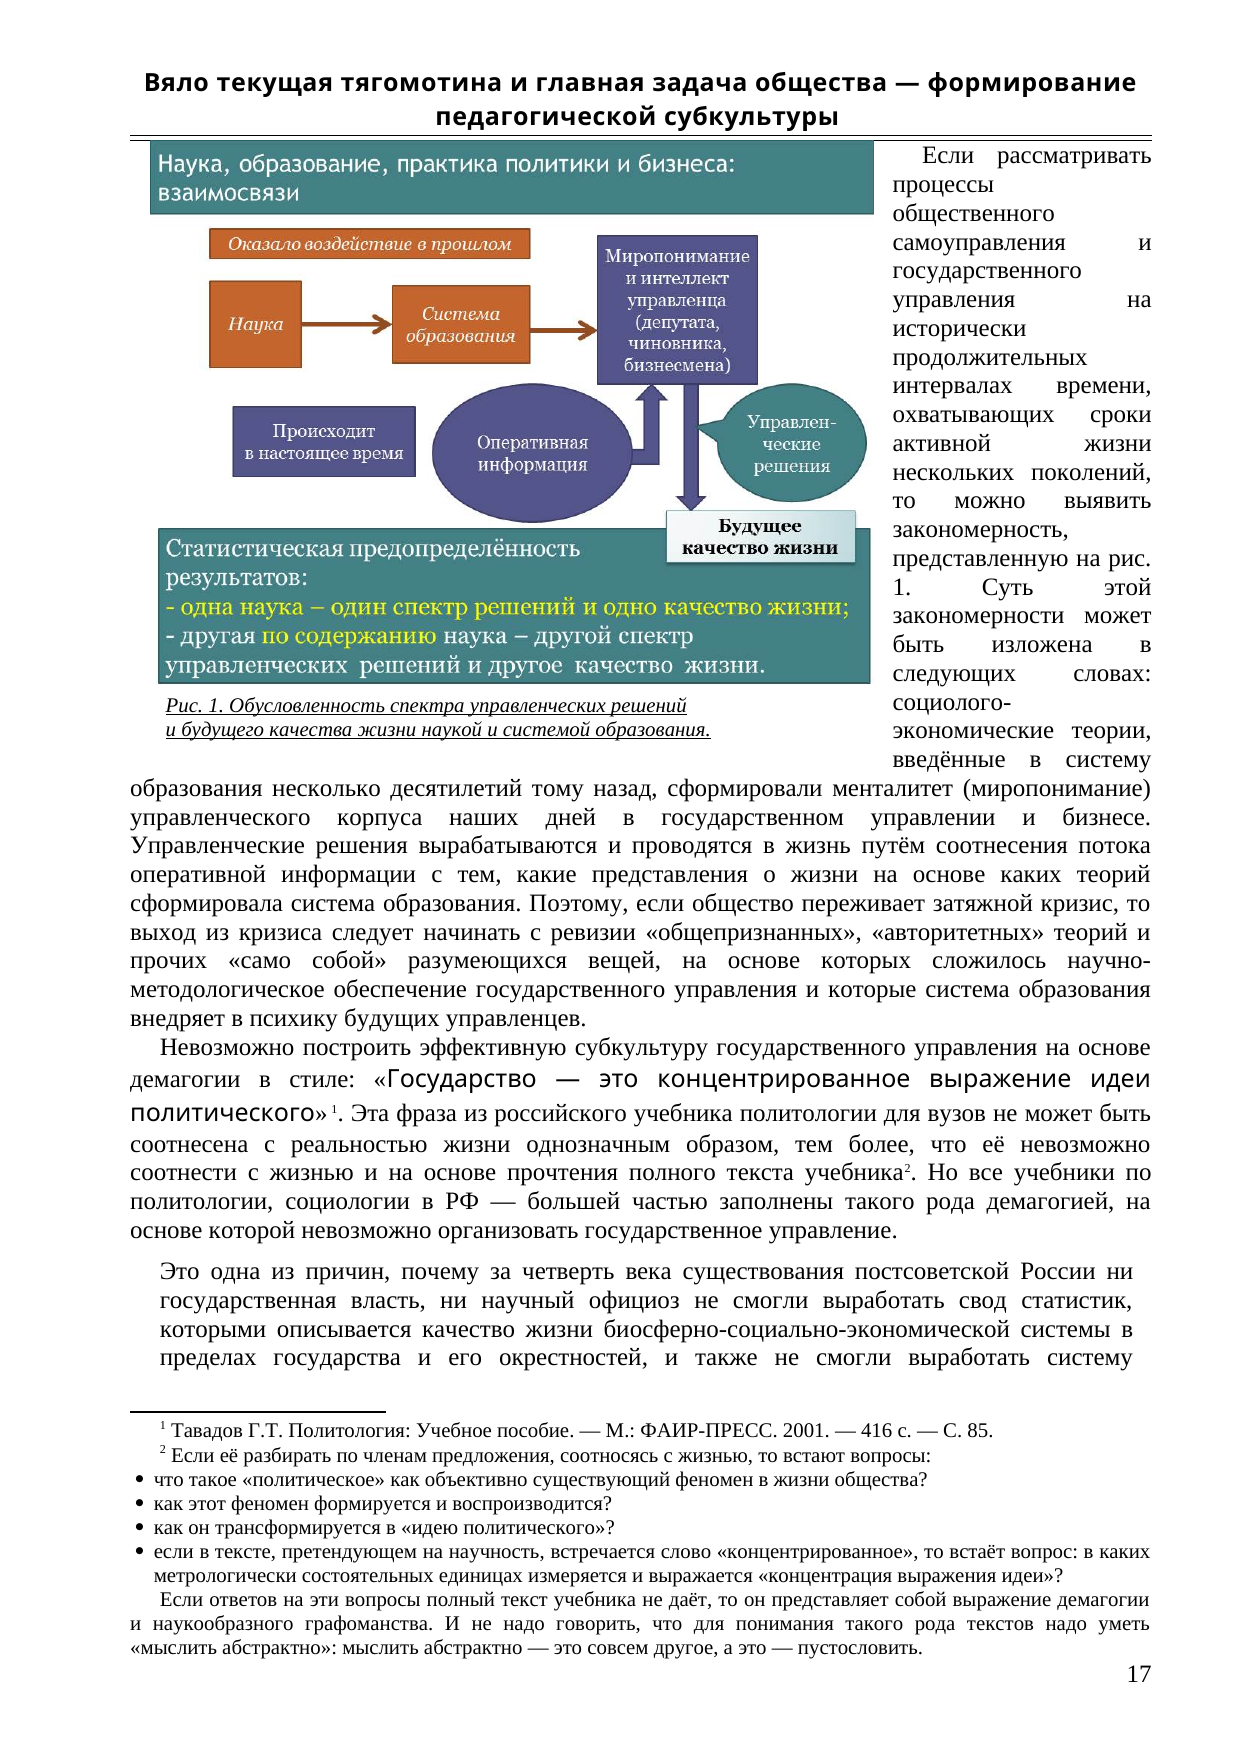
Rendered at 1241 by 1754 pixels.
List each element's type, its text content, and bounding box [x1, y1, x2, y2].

text Если её разбирать по членам предложения, соотносясь с жизнью, то встают вопросы: [130, 1442, 1152, 1467]
list если в тексте, претендующем на научность, встречается слово «концентрированное», то встаёт вопрос: в каких метрологически состоятельных единицах измеряется и выражается «концентрация выражения идеи»? [136, 1539, 1152, 1587]
text Это одна из причин, почему за четверть века существования постсоветской России ни государственная власть, ни научный официоз не смогли выработать свод статистик, которыми описывается качество жизни биосферно-социально-экономической системы в пределах государства и его окрестностей, и также не смогли выработать систему [159, 1256, 1134, 1371]
list что такое «политическое» как объективно существующий феномен в жизни общества? [136, 1467, 1152, 1491]
list как этот феномен формируется и воспроизводится? [136, 1491, 1152, 1515]
text Если ответов на эти вопросы полный текст учебника не даёт, то он представляет собой выражение демагогии и наукообразного графоманства. И не надо говорить, что для понимания такого рода текстов надо уметь «мыслить абстрактно»: мыслить абстрактно — это совсем другое, а это — пустословить. [130, 1587, 1152, 1659]
text Если рассматривать процессы общественного самоуправления и государственного управ­ления на исторически продолжительных интервалах времени, охватывающих сроки активной жизни нескольких поколений, то можно выявить закономерность, представленную на рис. 1. Суть этой закономерности может быть изложена в следующих словах: социолого-экономические теории, введённые в систему образования несколько десятилетий тому назад, сформировали менталитет (миропонимание) управленческого корпуса наших дней в государственном управлении и бизнесе. Управленческие решения вырабатываются и проводятся в жизнь путём соотнесения потока оперативной информации с тем, какие представления о жизни на основе каких теорий сформировала система образования. Поэтому, если общество переживает затяжной кризис, то выход из кризиса следует начинать с ревизии «общепризнанных», «авторитетных» теорий и прочих «само собой» разумеющихся вещей, на основе которых сложилось научно-методологическое обеспечение государственного управления и которые система образования внедряет в психику будущих управленцев. [130, 141, 1152, 1032]
list как он трансформируется в «идею политического»? [136, 1515, 1152, 1539]
text Тавадов Г.Т. Политология: Учебное пособие. — М.: ФАИР-ПРЕСС. 2001. — 416 с. — С. 85. [130, 1418, 1152, 1442]
picture [150, 140, 874, 685]
text Невозможно построить эффективную субкультуру государственного управления на основе демагогии в стиле: «Государство — это концентрированное выражение идеи политического» . Эта фраза из российского учебника политологии для вузов не может быть соотнесена с реальностью жизни однозначным образом, тем более, что её невозможно соотнести с жизнью и на основе прочтения полного текста учебника. Но все учебники по политологии, социологии в РФ — большей частью заполнены такого рода демагогией, на основе которой невозможно организовать государственное управление. [130, 1032, 1152, 1244]
